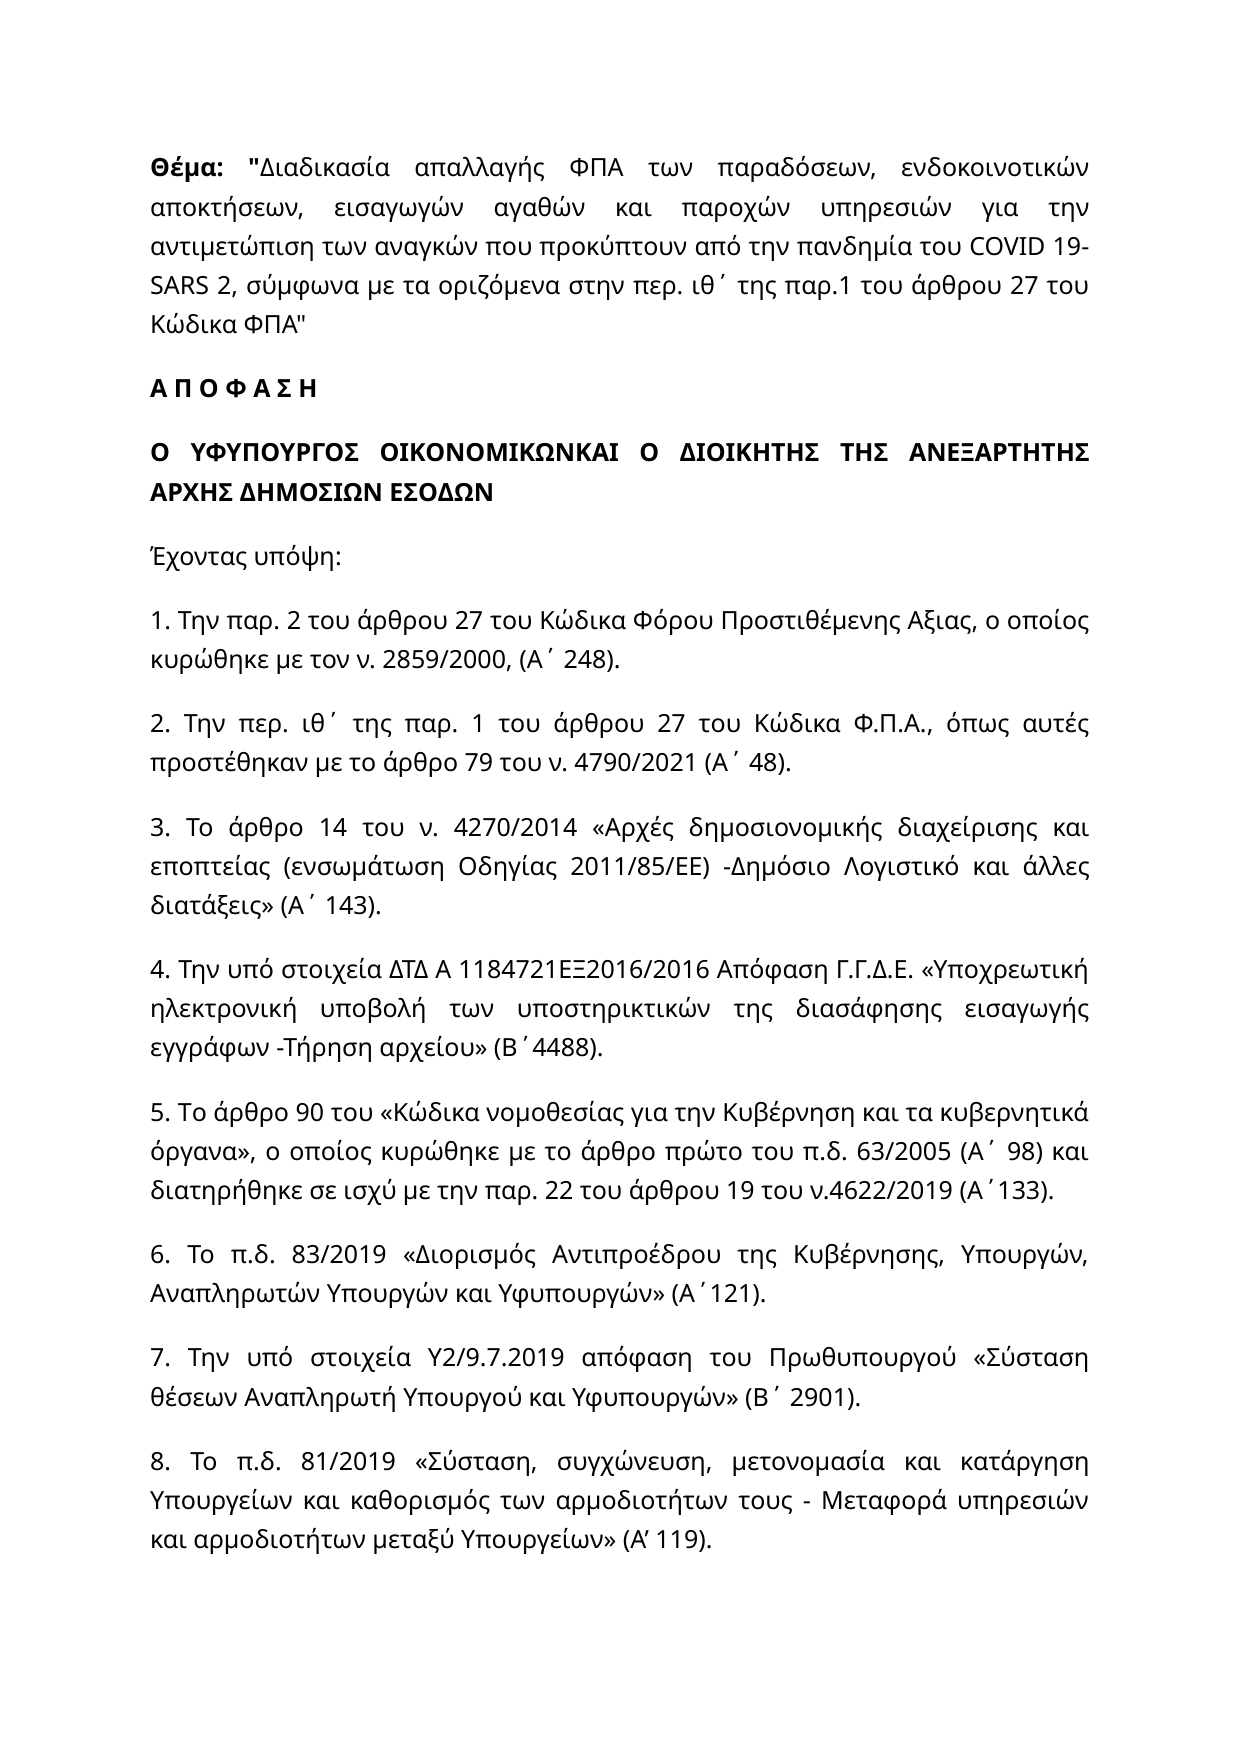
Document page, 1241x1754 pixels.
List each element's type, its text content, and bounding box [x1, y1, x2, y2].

text 6. Το π.δ. 83/2019 «Διορισμός Αντιπροέδρου της Κυβέρνησης, Υπουργών, Αναπληρωτών Υπουργών και Υφυπουργών» (Α΄121). [150, 1237, 1090, 1310]
text 7. Την υπό στοιχεία Υ2/9.7.2019 απόφαση του Πρωθυπουργού «Σύσταση θέσεων Αναπληρωτή Υπουργού και Υφυπουργών» (Β΄ 2901). [150, 1340, 1090, 1413]
text Ο ΥΦΥΠΟΥΡΓΟΣ ΟΙΚΟΝΟΜΙΚΩΝΚΑΙ Ο ΔΙΟΙΚΗΤΗΣ ΤΗΣ ΑΝΕΞΑΡΤΗΤΗΣ ΑΡΧΗΣ ΔΗΜΟΣΙΩΝ ΕΣΟΔΩΝ [150, 435, 1090, 508]
text Θέμα: "Διαδικασία απαλλαγής ΦΠΑ των παραδόσεων, ενδοκοινοτικών αποκτήσεων, εισαγωγών αγαθών και παροχών υπηρεσιών για την αντιμετώπιση των αναγκών που προκύπτουν από την πανδημία του COVID 19-SARS 2, σύμφωνα με τα οριζόμενα στην περ. ιθ΄ της παρ.1 του άρθρου 27 του Κώδικα ΦΠΑ" [150, 150, 1090, 341]
text 3. Το άρθρο 14 του ν. 4270/2014 «Αρχές δημοσιονομικής διαχείρισης και εποπτείας (ενσωμάτωση Οδηγίας 2011/85/ΕΕ) -Δημόσιο Λογιστικό και άλλες διατάξεις» (Α΄ 143). [150, 809, 1090, 922]
text 8. Το π.δ. 81/2019 «Σύσταση, συγχώνευση, μετονομασία και κατάργηση Υπουργείων και καθορισμός των αρμοδιοτήτων τους - Μεταφορά υπηρεσιών και αρμοδιοτήτων μεταξύ Υπουργείων» (Α’ 119). [150, 1443, 1090, 1556]
text Έχοντας υπόψη: [150, 538, 1090, 572]
text 2. Την περ. ιθ΄ της παρ. 1 του άρθρου 27 του Κώδικα Φ.Π.Α., όπως αυτές προστέθηκαν με τo άρθρο 79 του ν. 4790/2021 (Α΄ 48). [150, 706, 1090, 779]
text 4. Την υπό στοιχεία ΔΤΔ Α 1184721ΕΞ2016/2016 Απόφαση Γ.Γ.Δ.Ε. «Υποχρεωτική ηλεκτρονική υποβολή των υποστηρικτικών της διασάφησης εισαγωγής εγγράφων -Τήρηση αρχείου» (Β΄4488). [150, 952, 1090, 1064]
text 1. Την παρ. 2 του άρθρου 27 του Κώδικα Φόρου Προστιθέμενης Αξιας, ο οποίος κυρώθηκε με τον ν. 2859/2000, (Α΄ 248). [150, 602, 1090, 676]
text 5. Τo άρθρο 90 του «Κώδικα νομοθεσίας για την Κυβέρνηση και τα κυβερνητικά όργανα», ο οποίος κυρώθηκε με το άρθρο πρώτο του π.δ. 63/2005 (Α΄ 98) και διατηρήθηκε σε ισχύ με την παρ. 22 του άρθρου 19 του ν.4622/2019 (Α΄133). [150, 1094, 1090, 1207]
text Α Π Ο Φ Α Σ Η [150, 371, 1090, 405]
